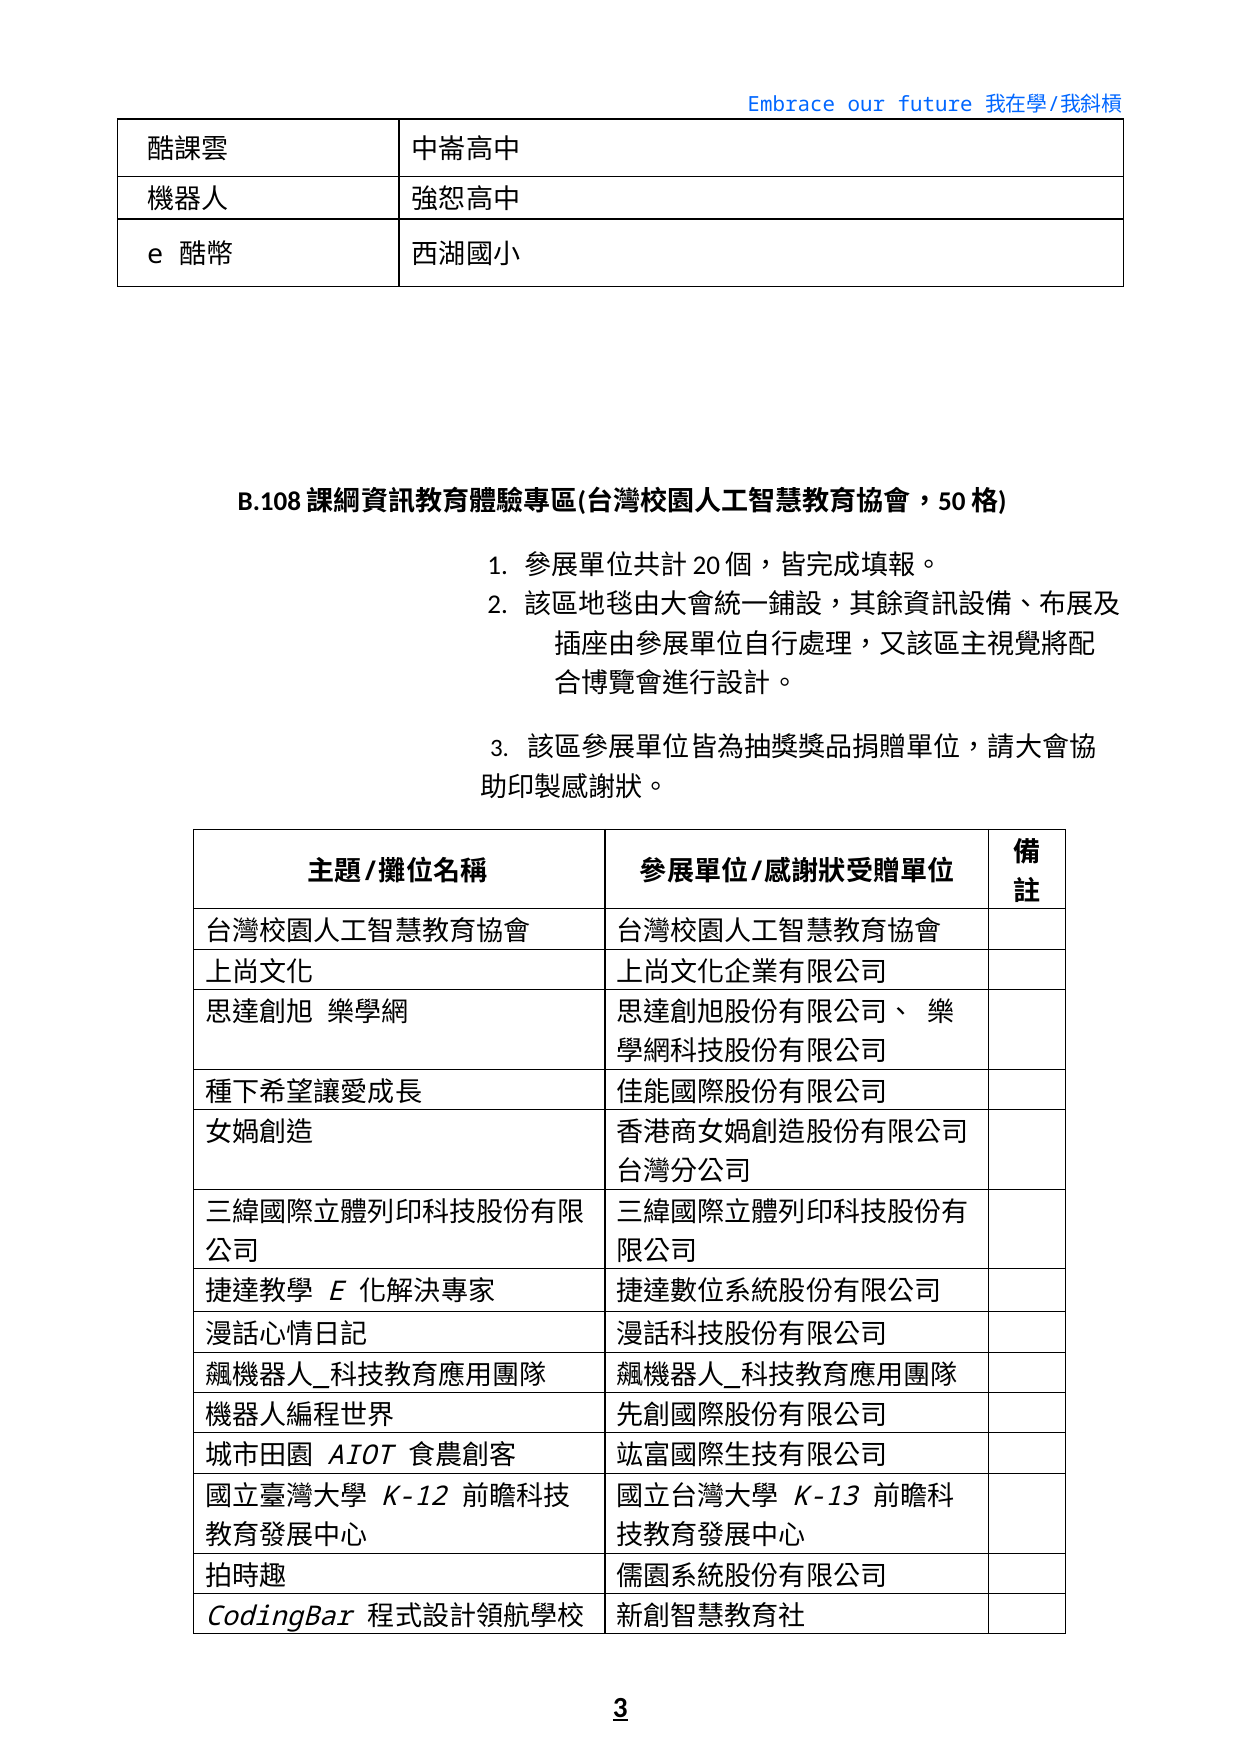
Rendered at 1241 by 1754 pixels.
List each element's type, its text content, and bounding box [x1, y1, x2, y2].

table_cell 飆機器人_科技教育應用團隊 [194, 1353, 604, 1392]
table_cell 種下希望讓愛成長 [194, 1070, 604, 1109]
table_cell CodingBar 程式設計領航學校 [194, 1594, 604, 1633]
table_cell 香港商女媧創造股份有限公司台灣分公司 [606, 1110, 988, 1188]
table_cell 機器人編程世界 [194, 1393, 604, 1432]
table_header 參展單位/感謝狀受贈單位 [606, 830, 988, 908]
table_cell 城市田園 AIOT 食農創客 [194, 1433, 604, 1473]
list 該區地毯由大會統一鋪設，其餘資訊設備、布展及插座由參展單位自行處理，又該區主視覺將配合博覽會進行設計。 [487, 582, 1122, 700]
table_cell [989, 1554, 1065, 1593]
table_cell 強恕高中 [400, 177, 1123, 218]
table_cell 漫話科技股份有限公司 [606, 1312, 988, 1352]
table_cell 三緯國際立體列印科技股份有限公司 [194, 1190, 604, 1268]
table_cell 儒園系統股份有限公司 [606, 1554, 988, 1593]
table_cell 台灣校園人工智慧教育協會 [194, 909, 604, 949]
table_cell 國立台灣大學 K-13 前瞻科技教育發展中心 [606, 1474, 988, 1552]
table_header 主題/攤位名稱 [194, 830, 604, 908]
table_cell 機器人 [118, 177, 398, 218]
table_cell [989, 909, 1065, 949]
list 參展單位共計20個，皆完成填報。 [458, 543, 1122, 582]
table_cell 國立臺灣大學 K-12 前瞻科技教育發展中心 [194, 1474, 604, 1552]
text B.108課綱資訊教育體驗專區(台灣校園人工智慧教育協會，50格) [207, 479, 1122, 518]
table_cell [989, 990, 1065, 1068]
table_cell 佳能國際股份有限公司 [606, 1070, 988, 1109]
table_cell 漫話心情日記 [194, 1312, 604, 1352]
table_cell [989, 1190, 1065, 1268]
table_cell 台灣校園人工智慧教育協會 [606, 909, 988, 949]
table_cell [989, 1312, 1065, 1352]
table_cell 西湖國小 [400, 220, 1123, 286]
table_cell 新創智慧教育社 [606, 1594, 988, 1633]
table_cell 三緯國際立體列印科技股份有限公司 [606, 1190, 988, 1268]
table_cell 捷達數位系統股份有限公司 [606, 1269, 988, 1311]
table_cell [989, 1393, 1065, 1432]
table_cell 上尚文化企業有限公司 [606, 950, 988, 989]
table_cell [989, 1269, 1065, 1311]
table_cell 先創國際股份有限公司 [606, 1393, 988, 1432]
list 該區參展單位皆為抽獎獎品捐贈單位，請大會協助印製感謝狀。 [443, 725, 1122, 804]
table_cell [989, 1433, 1065, 1473]
table_cell [989, 1594, 1065, 1633]
table_cell 飆機器人_科技教育應用團隊 [606, 1353, 988, 1392]
table_cell 酷課雲 [118, 120, 398, 176]
table_cell [989, 1353, 1065, 1392]
table_cell 上尚文化 [194, 950, 604, 989]
table_cell [989, 1110, 1065, 1188]
table_header 備註 [989, 830, 1065, 908]
table_cell 拍時趣 [194, 1554, 604, 1593]
table_cell [989, 1070, 1065, 1109]
table_cell 中崙高中 [400, 120, 1123, 176]
table_cell 竑富國際生技有限公司 [606, 1433, 988, 1473]
table_cell 捷達教學 E 化解決專家 [194, 1269, 604, 1311]
table_cell 女媧創造 [194, 1110, 604, 1188]
table_cell 思達創旭 樂學網 [194, 990, 604, 1068]
table_cell [989, 1474, 1065, 1552]
table_cell [989, 950, 1065, 989]
table_cell e 酷幣 [118, 220, 398, 286]
table_cell 思達創旭股份有限公司、 樂學網科技股份有限公司 [606, 990, 988, 1068]
